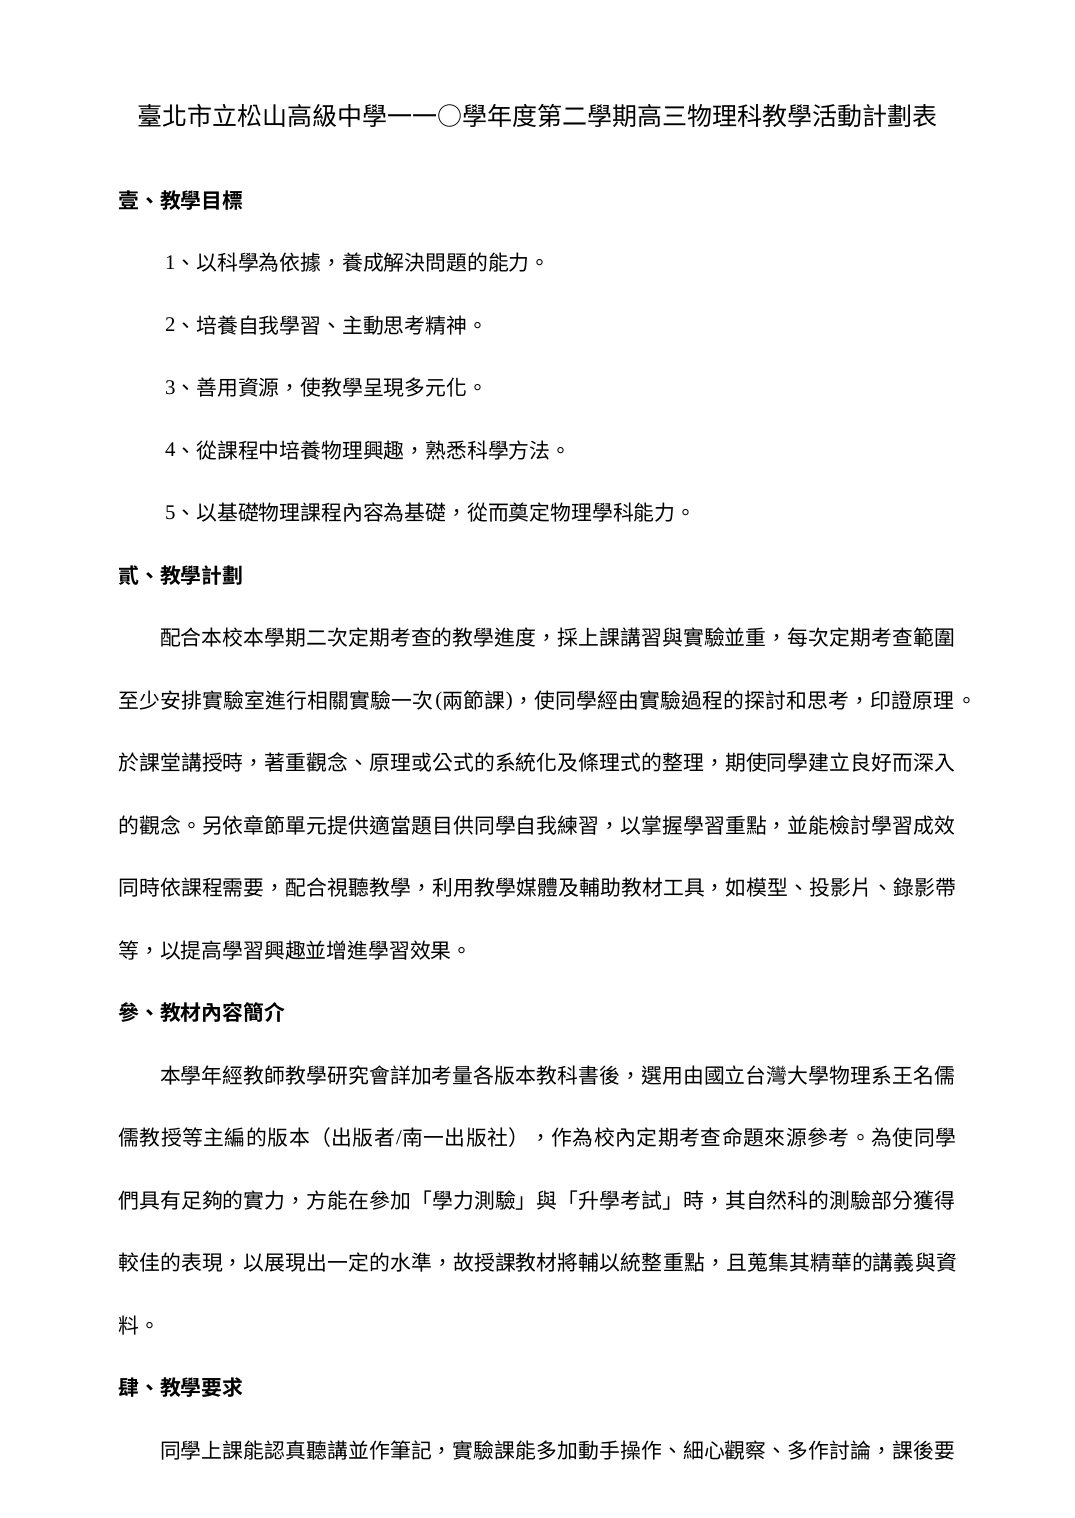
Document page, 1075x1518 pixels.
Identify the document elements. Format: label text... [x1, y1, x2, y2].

text 2、培養自我學習、主動思考精神。 [118, 283, 957, 345]
text 參、教材內容簡介 [118, 970, 957, 1033]
text 5、以基礎物理課程內容為基礎，從而奠定物理學科能力。 [118, 470, 957, 533]
text 同學上課能認真聽講並作筆記，實驗課能多加動手操作、細心觀察、多作討論，課後要 [118, 1408, 957, 1470]
text 貳、教學計劃 [118, 533, 957, 595]
text 配合本校本學期二次定期考查的教學進度，採上課講習與實驗並重，每次定期考查範圍至少安排實驗室進行相關實驗一次(兩節課)，使同學經由實驗過程的探討和思考，印證原理。於課堂講授時，著重觀念、原理或公式的系統化及條理式的整理，期使同學建立良好而深入的觀念。另依章節單元提供適當題目供同學自我練習，以掌握學習重點，並能檢討學習成效。同時依課程需要，配合視聽教學，利用教學媒體及輔助教材工具，如模型、投影片、錄影帶等，以提高學習興趣並增進學習效果。 [118, 595, 957, 970]
text 本學年經教師教學研究會詳加考量各版本教科書後，選用由國立台灣大學物理系王名儒儒教授等主編的版本（出版者/南一出版社），作為校內定期考查命題來源參考。為使同學們具有足夠的實力，方能在參加「學力測驗」與「升學考試」時，其自然科的測驗部分獲得較佳的表現，以展現出一定的水準，故授課教材將輔以統整重點，且蒐集其精華的講義與資料。 [118, 1033, 957, 1345]
text 3、善用資源，使教學呈現多元化。 [118, 345, 957, 408]
text 肆、教學要求 [118, 1345, 957, 1408]
text 壹、教學目標 [118, 158, 957, 220]
text 1、以科學為依據，養成解決問題的能力。 [118, 220, 957, 283]
text 臺北市立松山高級中學一一○學年度第二學期高三物理科教學活動計劃表 [118, 95, 957, 133]
text 4、從課程中培養物理興趣，熟悉科學方法。 [118, 408, 957, 470]
